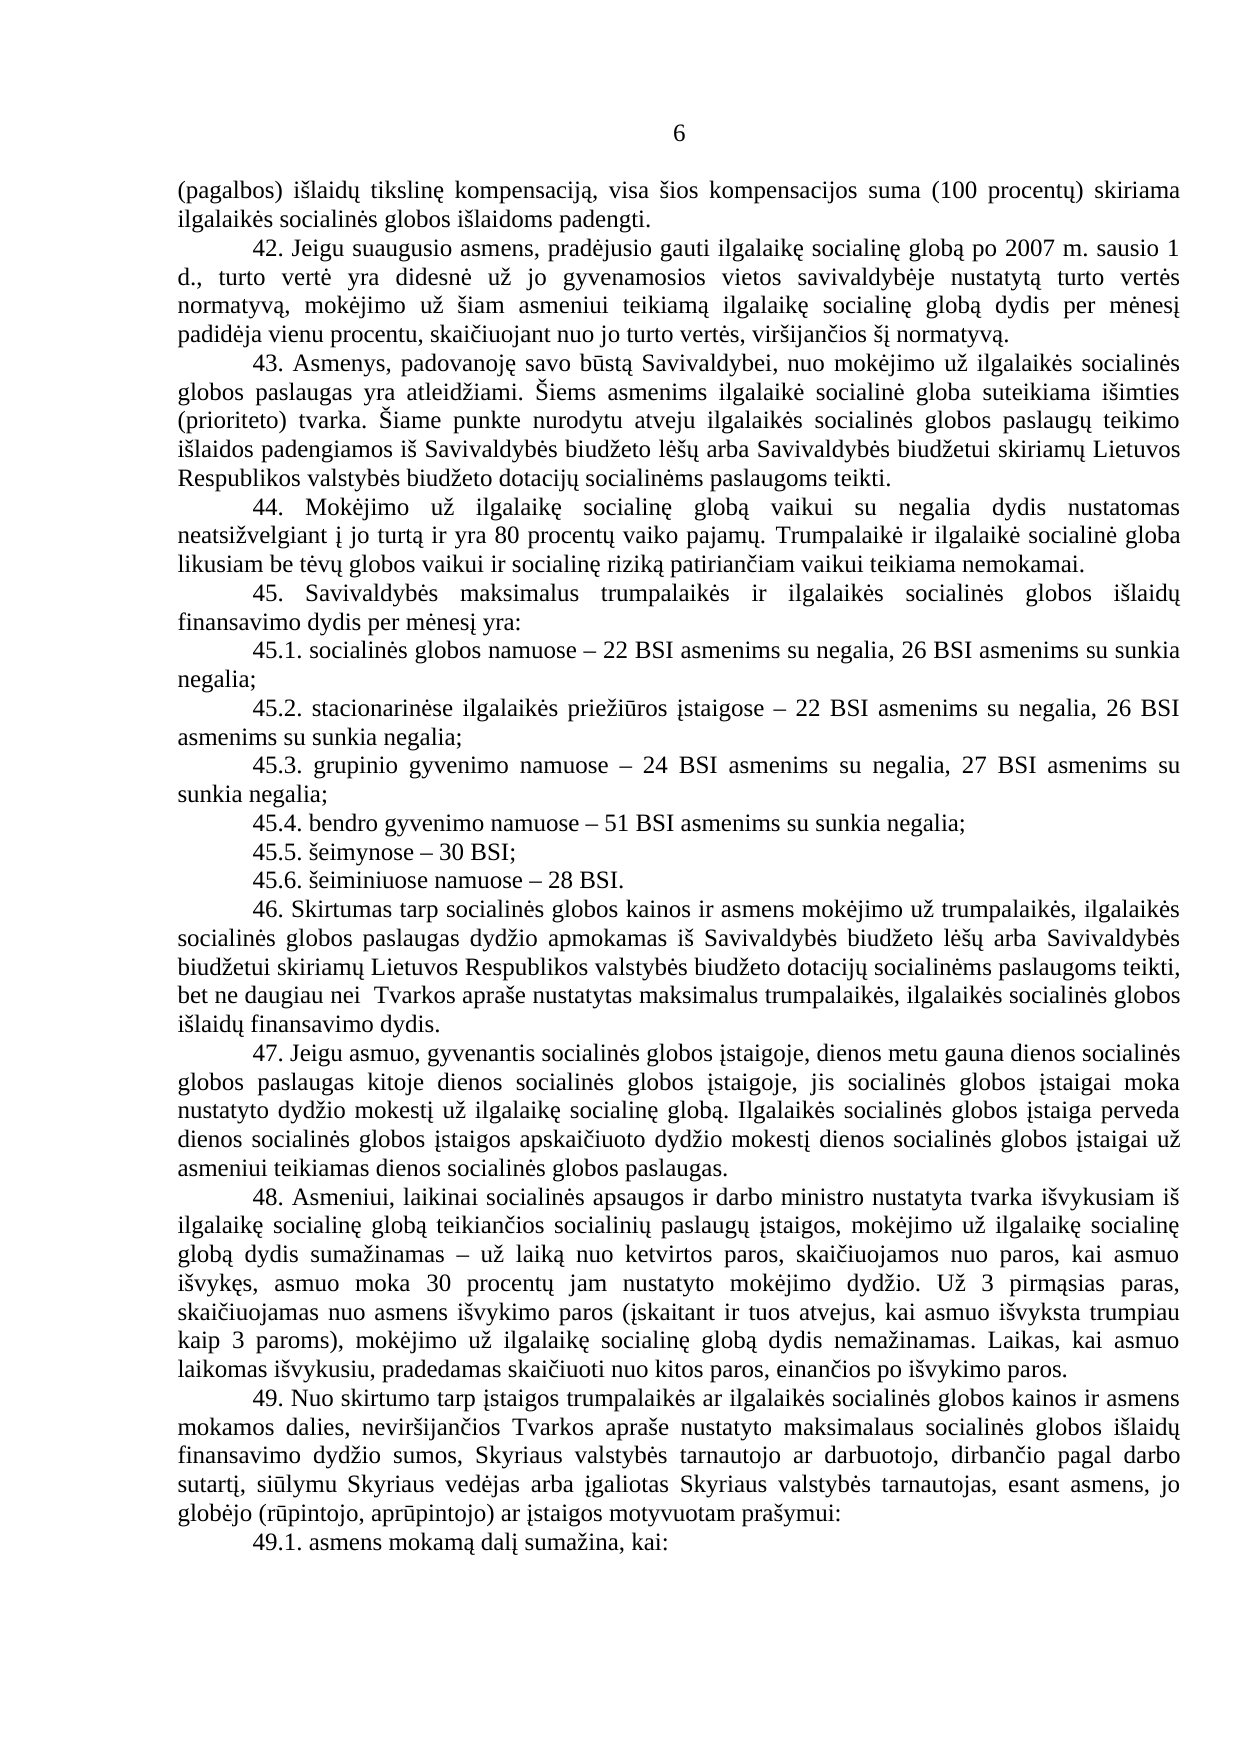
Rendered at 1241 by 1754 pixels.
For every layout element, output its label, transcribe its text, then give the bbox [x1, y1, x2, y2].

text 44. Mokėjimo už ilgalaikę socialinę globą vaikui su negalia dydis nustatomas neatsižvelgiant į jo turtą ir yra 80 procentų vaiko pajamų. Trumpalaikė ir ilgalaikė socialinė globa likusiam be tėvų globos vaikui ir socialinę riziką patiriančiam vaikui teikiama nemokamai. [177, 492, 1181, 578]
text 45. Savivaldybės maksimalus trumpalaikės ir ilgalaikės socialinės globos išlaidų finansavimo dydis per mėnesį yra: [177, 578, 1181, 636]
text 45.5. šeimynose – 30 BSI; [177, 837, 1181, 866]
text 48. Asmeniui, laikinai socialinės apsaugos ir darbo ministro nustatyta tvarka išvykusiam iš ilgalaikę socialinę globą teikiančios socialinių paslaugų įstaigos, mokėjimo už ilgalaikę socialinę globą dydis sumažinamas – už laiką nuo ketvirtos paros, skaičiuojamos nuo paros, kai asmuo išvykęs, asmuo moka 30 procentų jam nustatyto mokėjimo dydžio. Už 3 pirmąsias paras, skaičiuojamas nuo asmens išvykimo paros (įskaitant ir tuos atvejus, kai asmuo išvyksta trumpiau kaip 3 paroms), mokėjimo už ilgalaikę socialinę globą dydis nemažinamas. Laikas, kai asmuo laikomas išvykusiu, pradedamas skaičiuoti nuo kitos paros, einančios po išvykimo paros. [177, 1182, 1181, 1383]
text 46. Skirtumas tarp socialinės globos kainos ir asmens mokėjimo už trumpalaikės, ilgalaikės socialinės globos paslaugas dydžio apmokamas iš Savivaldybės biudžeto lėšų arba Savivaldybės biudžetui skiriamų Lietuvos Respublikos valstybės biudžeto dotacijų socialinėms paslaugoms teikti, bet ne daugiau nei Tvarkos apraše nustatytas maksimalus trumpalaikės, ilgalaikės socialinės globos išlaidų finansavimo dydis. [177, 894, 1181, 1038]
text 42. Jeigu suaugusio asmens, pradėjusio gauti ilgalaikę socialinę globą po 2007 m. sausio 1 d., turto vertė yra didesnė už jo gyvenamosios vietos savivaldybėje nustatytą turto vertės normatyvą, mokėjimo už šiam asmeniui teikiamą ilgalaikę socialinę globą dydis per mėnesį padidėja vienu procentu, skaičiuojant nuo jo turto vertės, viršijančios šį normatyvą. [177, 233, 1181, 348]
text 45.1. socialinės globos namuose – 22 BSI asmenims su negalia, 26 BSI asmenims su sunkia negalia; [177, 636, 1181, 693]
text 45.6. šeiminiuose namuose – 28 BSI. [177, 866, 1181, 894]
text 45.2. stacionarinėse ilgalaikės priežiūros įstaigose – 22 BSI asmenims su negalia, 26 BSI asmenims su sunkia negalia; [177, 693, 1181, 751]
text 49.1. asmens mokamą dalį sumažina, kai: [177, 1527, 1181, 1556]
text (pagalbos) išlaidų tikslinę kompensaciją, visa šios kompensacijos suma (100 procentų) skiriama ilgalaikės socialinės globos išlaidoms padengti. [177, 176, 1181, 233]
text 43. Asmenys, padovanoję savo būstą Savivaldybei, nuo mokėjimo už ilgalaikės socialinės globos paslaugas yra atleidžiami. Šiems asmenims ilgalaikė socialinė globa suteikiama išimties (prioriteto) tvarka. Šiame punkte nurodytu atveju ilgalaikės socialinės globos paslaugų teikimo išlaidos padengiamos iš Savivaldybės biudžeto lėšų arba Savivaldybės biudžetui skiriamų Lietuvos Respublikos valstybės biudžeto dotacijų socialinėms paslaugoms teikti. [177, 348, 1181, 492]
text 45.4. bendro gyvenimo namuose – 51 BSI asmenims su sunkia negalia; [177, 808, 1181, 837]
text 49. Nuo skirtumo tarp įstaigos trumpalaikės ar ilgalaikės socialinės globos kainos ir asmens mokamos dalies, neviršijančios Tvarkos apraše nustatyto maksimalaus socialinės globos išlaidų finansavimo dydžio sumos, Skyriaus valstybės tarnautojo ar darbuotojo, dirbančio pagal darbo sutartį, siūlymu Skyriaus vedėjas arba įgaliotas Skyriaus valstybės tarnautojas, esant asmens, jo globėjo (rūpintojo, aprūpintojo) ar įstaigos motyvuotam prašymui: [177, 1383, 1181, 1527]
text 47. Jeigu asmuo, gyvenantis socialinės globos įstaigoje, dienos metu gauna dienos socialinės globos paslaugas kitoje dienos socialinės globos įstaigoje, jis socialinės globos įstaigai moka nustatyto dydžio mokestį už ilgalaikę socialinę globą. Ilgalaikės socialinės globos įstaiga perveda dienos socialinės globos įstaigos apskaičiuoto dydžio mokestį dienos socialinės globos įstaigai už asmeniui teikiamas dienos socialinės globos paslaugas. [177, 1038, 1181, 1182]
text 45.3. grupinio gyvenimo namuose – 24 BSI asmenims su negalia, 27 BSI asmenims su sunkia negalia; [177, 751, 1181, 808]
